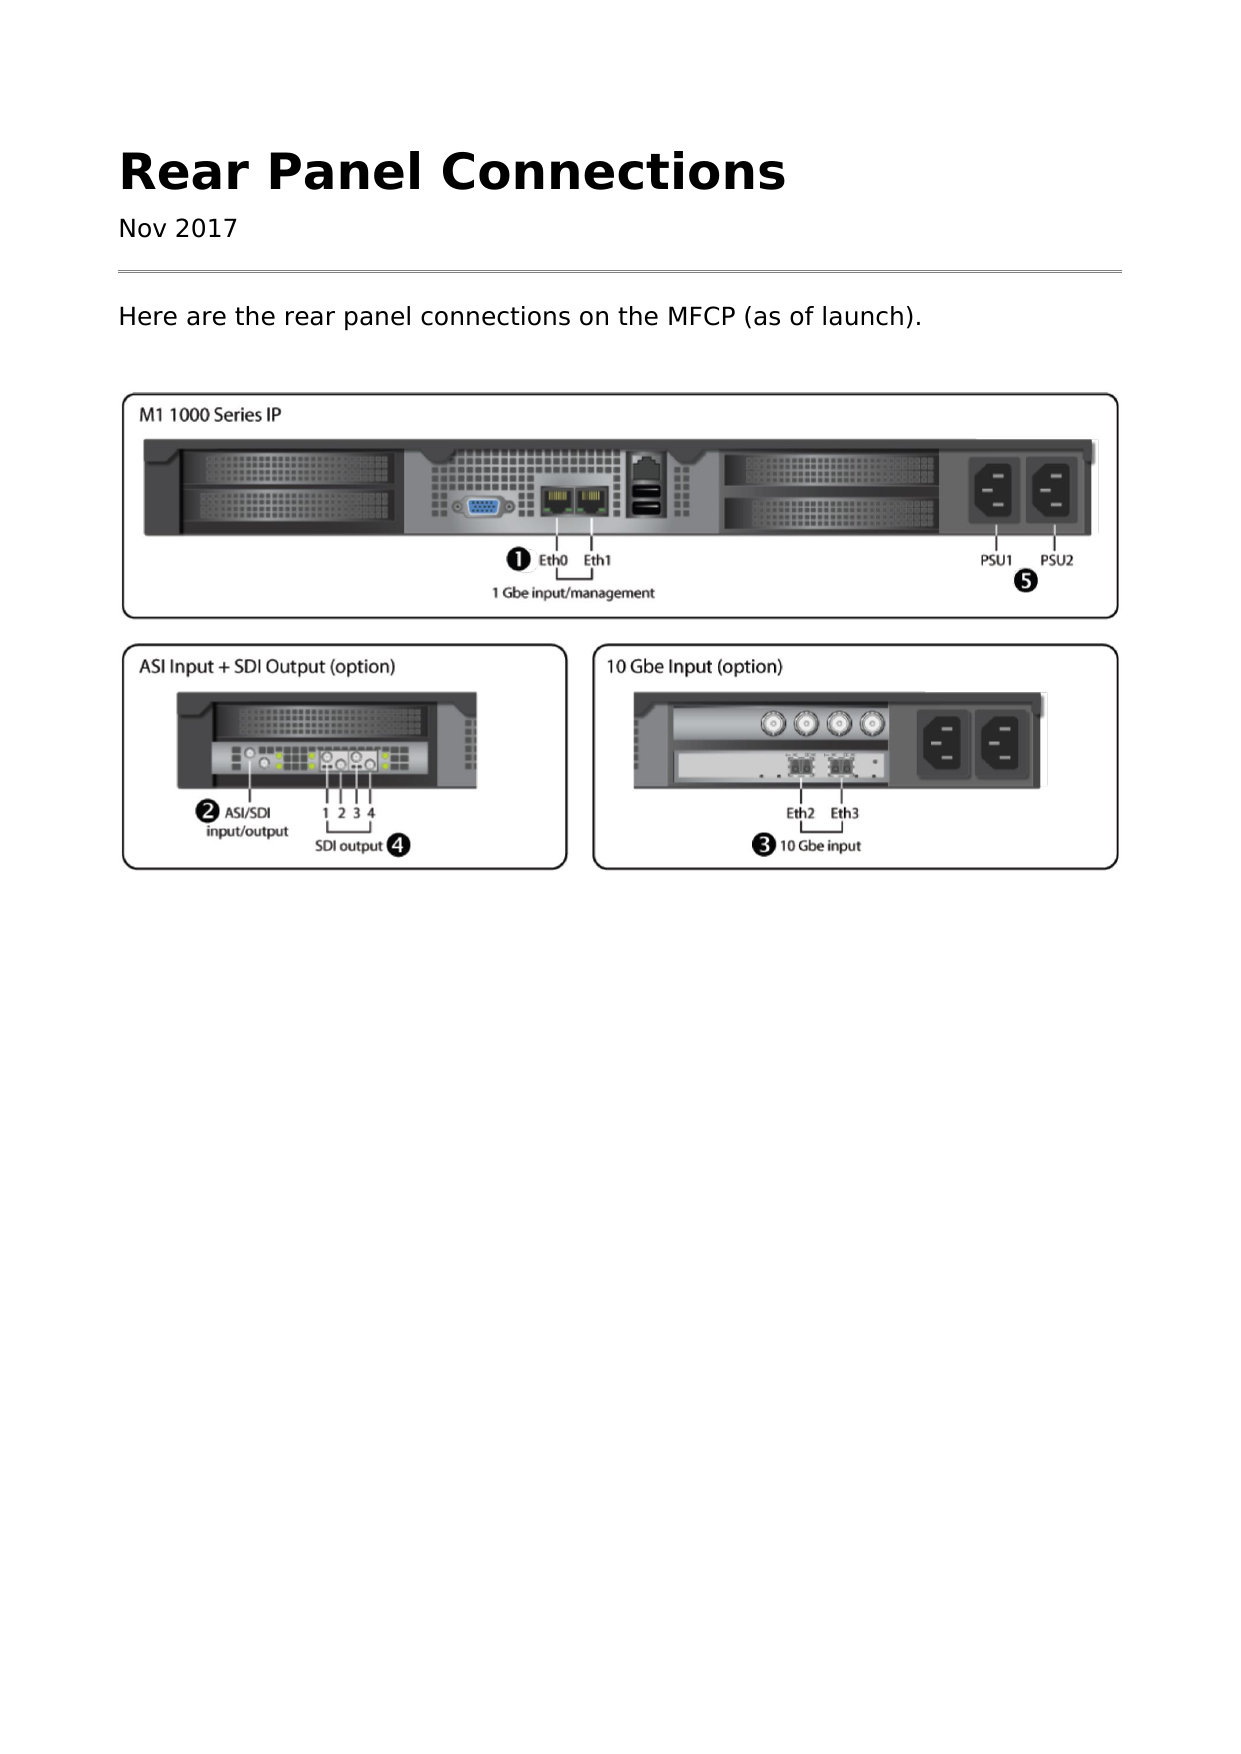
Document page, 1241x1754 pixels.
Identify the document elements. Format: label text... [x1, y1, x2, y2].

subtitle Rear Panel Connections [118, 143, 1122, 201]
text Here are the rear panel connections on the MFCP (as of launch). [118, 302, 1122, 389]
picture [118, 389, 1123, 875]
text [118, 875, 1122, 968]
text Nov 2017 [118, 214, 1122, 243]
